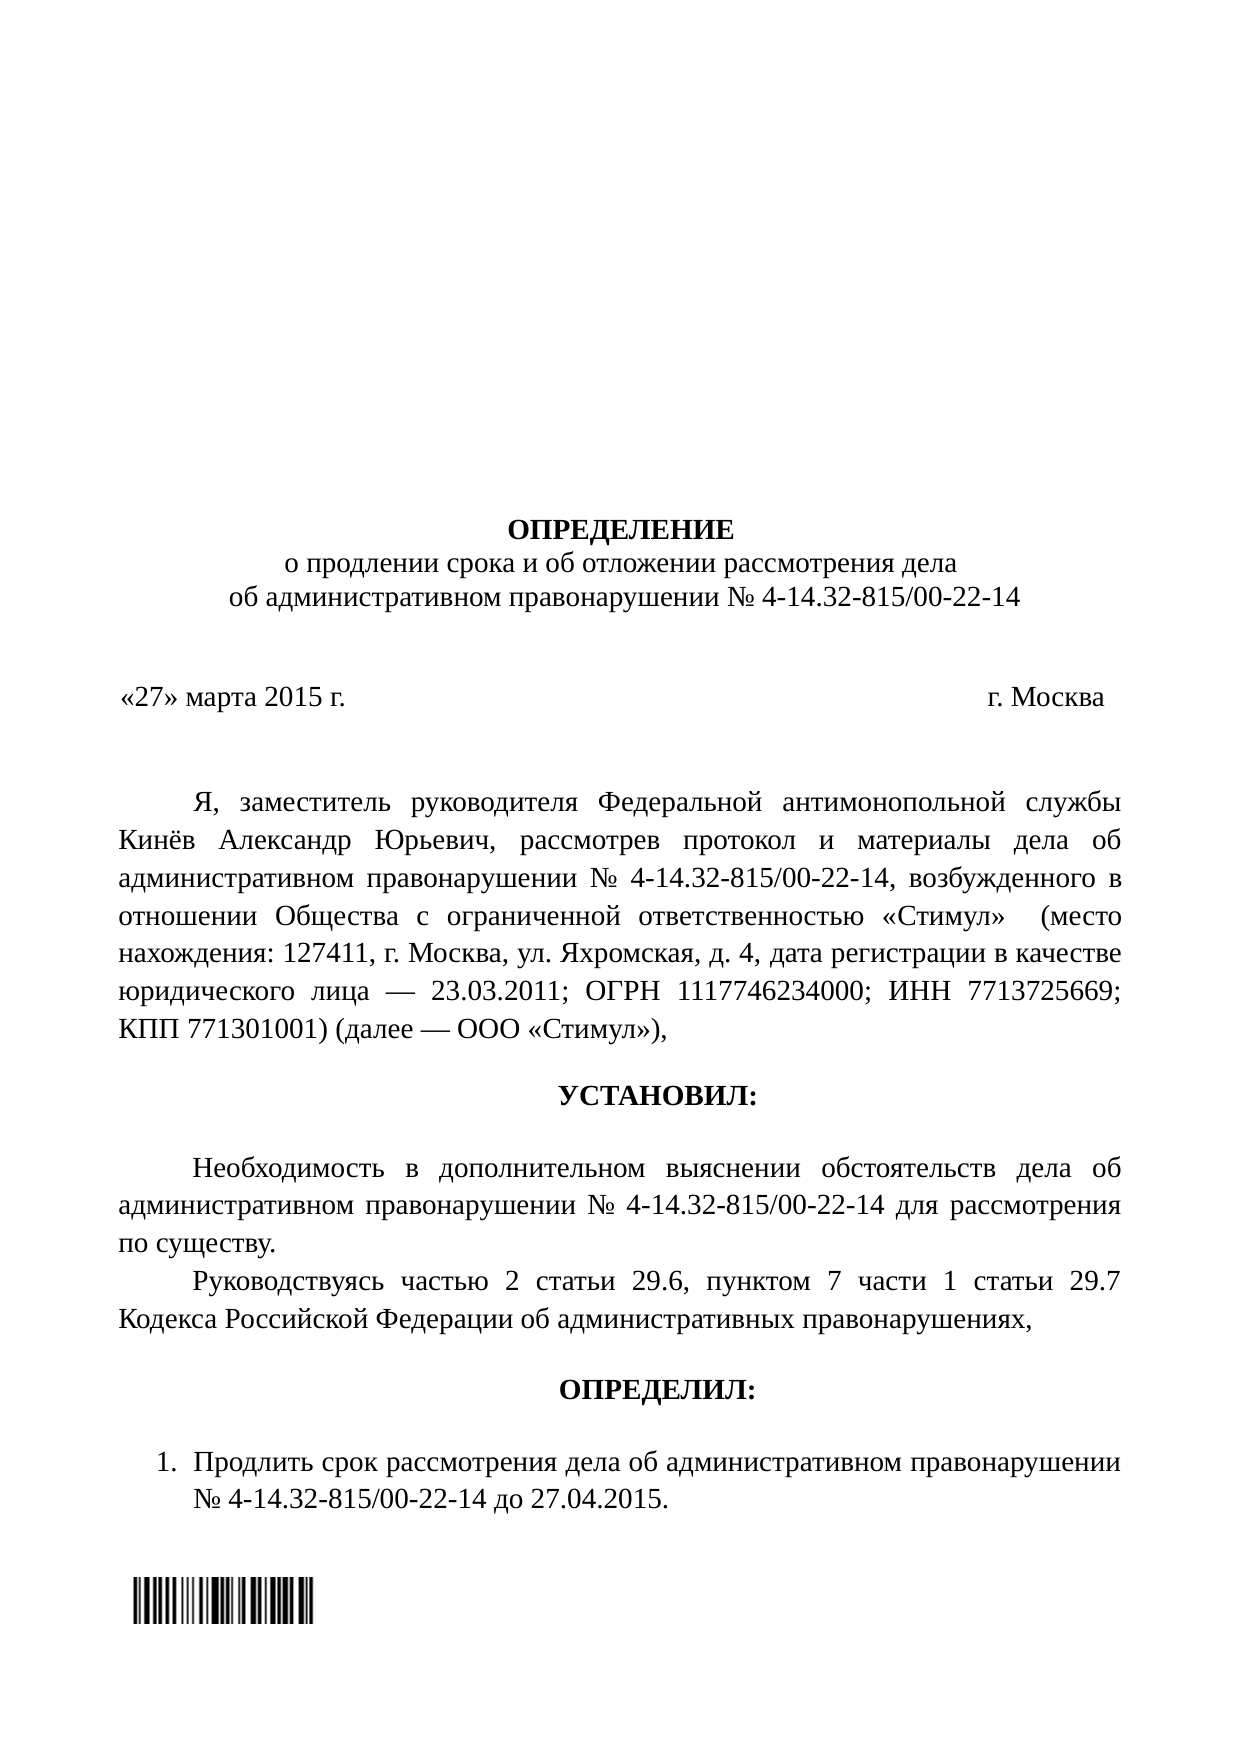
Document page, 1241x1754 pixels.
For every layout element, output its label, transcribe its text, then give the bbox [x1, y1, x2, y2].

list Продлить срок рассмотрения дела об административном правонарушении № 4-14.32-815/00-22-14 до 27.04.2015. [156, 1439, 1122, 1515]
text Руководствуясь частью 2 статьи 29.6, пунктом 7 части 1 статьи 29.7 Кодекса Российской Федерации об административных правонарушениях, [118, 1259, 1122, 1334]
picture [118, 1577, 331, 1624]
text «27» марта 2015 г. г. Москва [120, 679, 1122, 713]
text ОПРЕДЕЛЕНИЕ [120, 512, 1122, 545]
text Я, заместитель руководителя Федеральной антимонопольной службы Кинёв Александр Юрьевич, рассмотрев протокол и материалы дела об административном правонарушении № 4-14.32-815/00-22-14, возбужденного в отношении Общества с ограниченной ответственностью «Стимул» (место нахождения: 127411, г. Москва, ул. Яхромская, д. 4, дата регистрации в качестве юридического лица — 23.03.2011; ОГРН 1117746234000; ИНН 7713725669; КПП 771301001) (далее — ООО «Стимул»), [118, 780, 1122, 1045]
text ОПРЕДЕЛИЛ: [118, 1372, 1122, 1406]
text об административном правонарушении № 4-14.32-815/00-22-14 [120, 579, 1122, 612]
text о продлении срока и об отложении рассмотрения дела [120, 545, 1122, 579]
text Необходимость в дополнительном выяснении обстоятельств дела об административном правонарушении № 4-14.32-815/00-22-14 для рассмотрения по существу. [118, 1145, 1122, 1259]
text УСТАНОВИЛ: [118, 1078, 1122, 1112]
